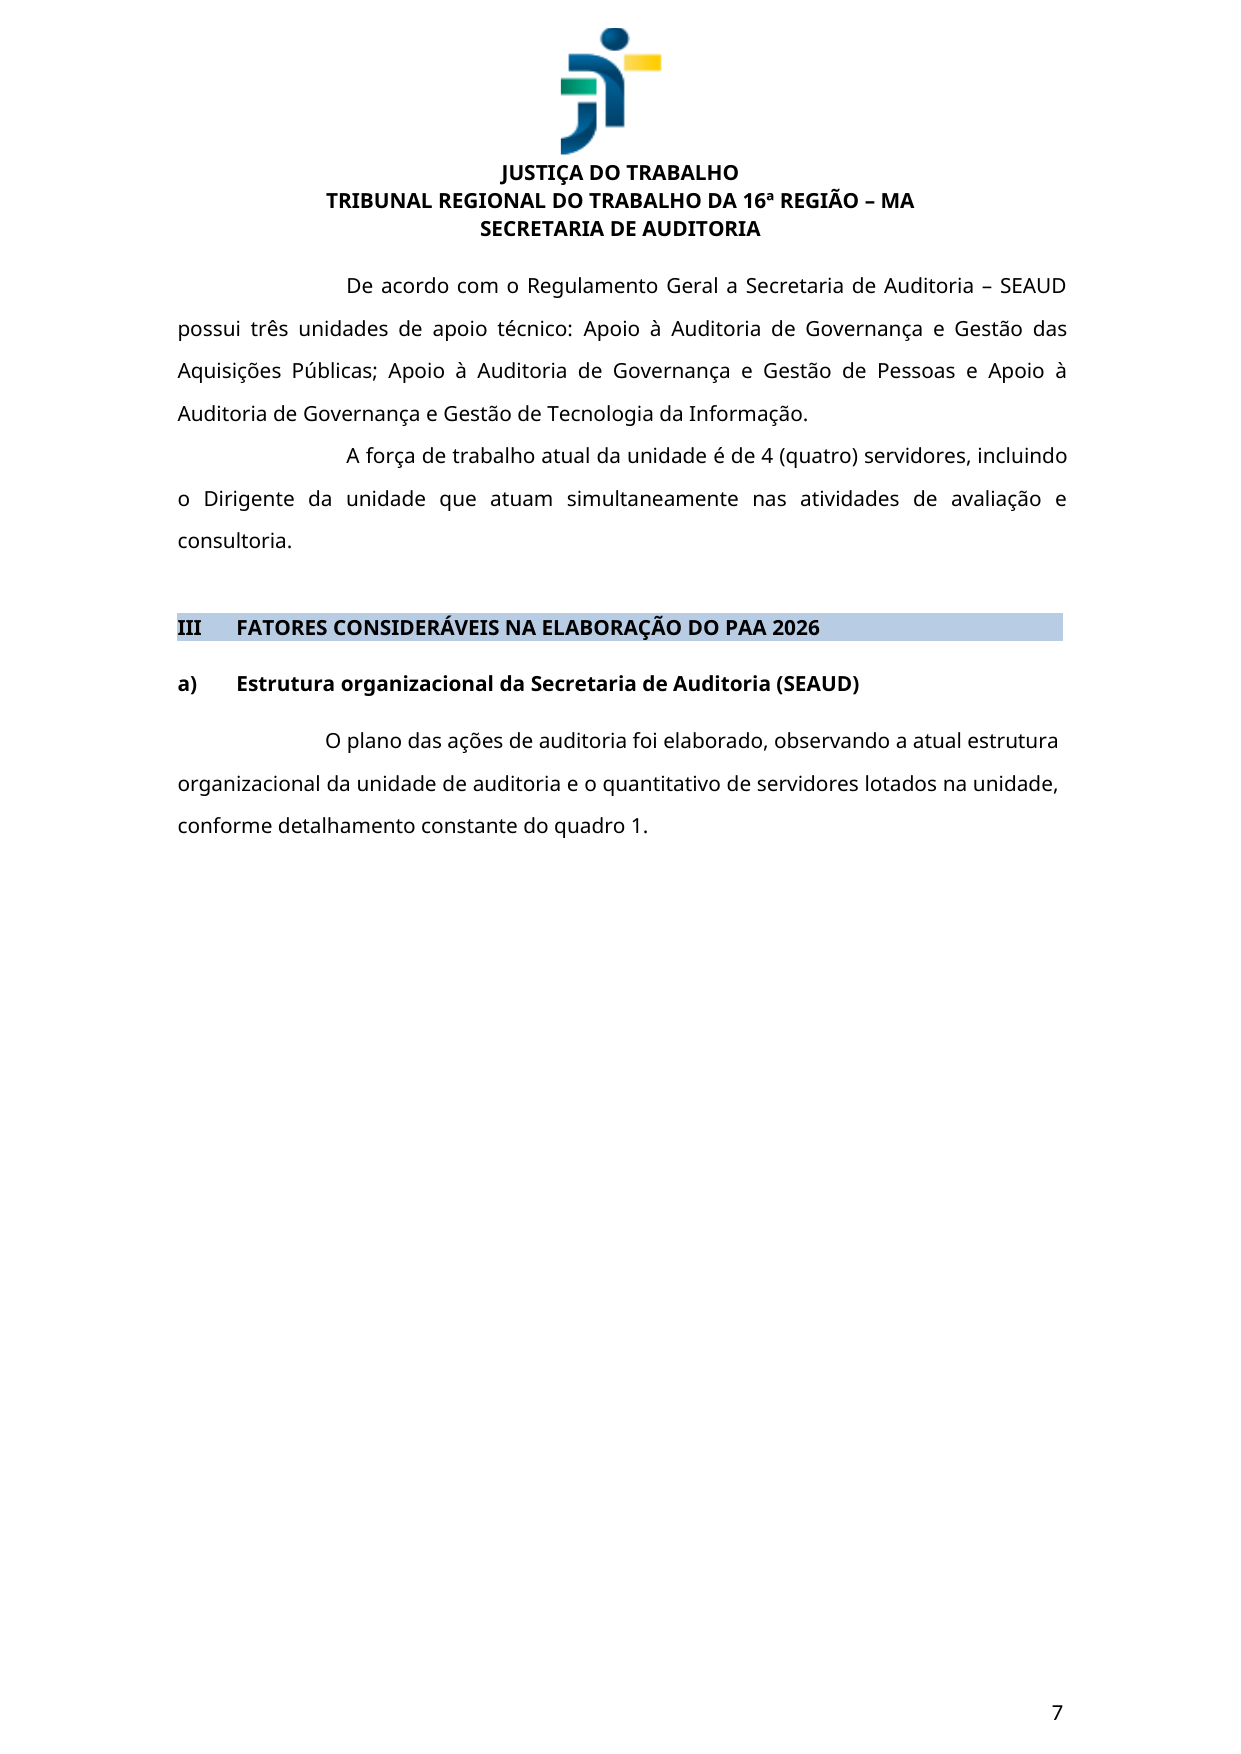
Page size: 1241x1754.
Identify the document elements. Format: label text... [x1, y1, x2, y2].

text O plano das ações de auditoria foi elaborado, observando a atual estrutura organizacional da unidade de auditoria e o quantitativo de servidores lotados na unidade, conforme detalhamento constante do quadro 1. [177, 726, 1059, 840]
text III FATORES CONSIDERÁVEIS NA ELABORAÇÃO DO PAA 2026 [177, 613, 1063, 641]
list Estrutura organizacional da Secretaria de Auditoria (SEAUD) [177, 669, 1063, 698]
text De acordo com o Regulamento Geral a Secretaria de Auditoria – SEAUD possui três unidades de apoio técnico: Apoio à Auditoria de Governança e Gestão das Aquisições Públicas; Apoio à Auditoria de Governança e Gestão de Pessoas e Apoio à Auditoria de Governança e Gestão de Tecnologia da Informação. [177, 271, 1068, 427]
text A força de trabalho atual da unidade é de 4 (quatro) servidores, incluindo o Dirigente da unidade que atuam simultaneamente nas atividades de avaliação e consultoria. [177, 441, 1068, 555]
picture [560, 28, 680, 158]
